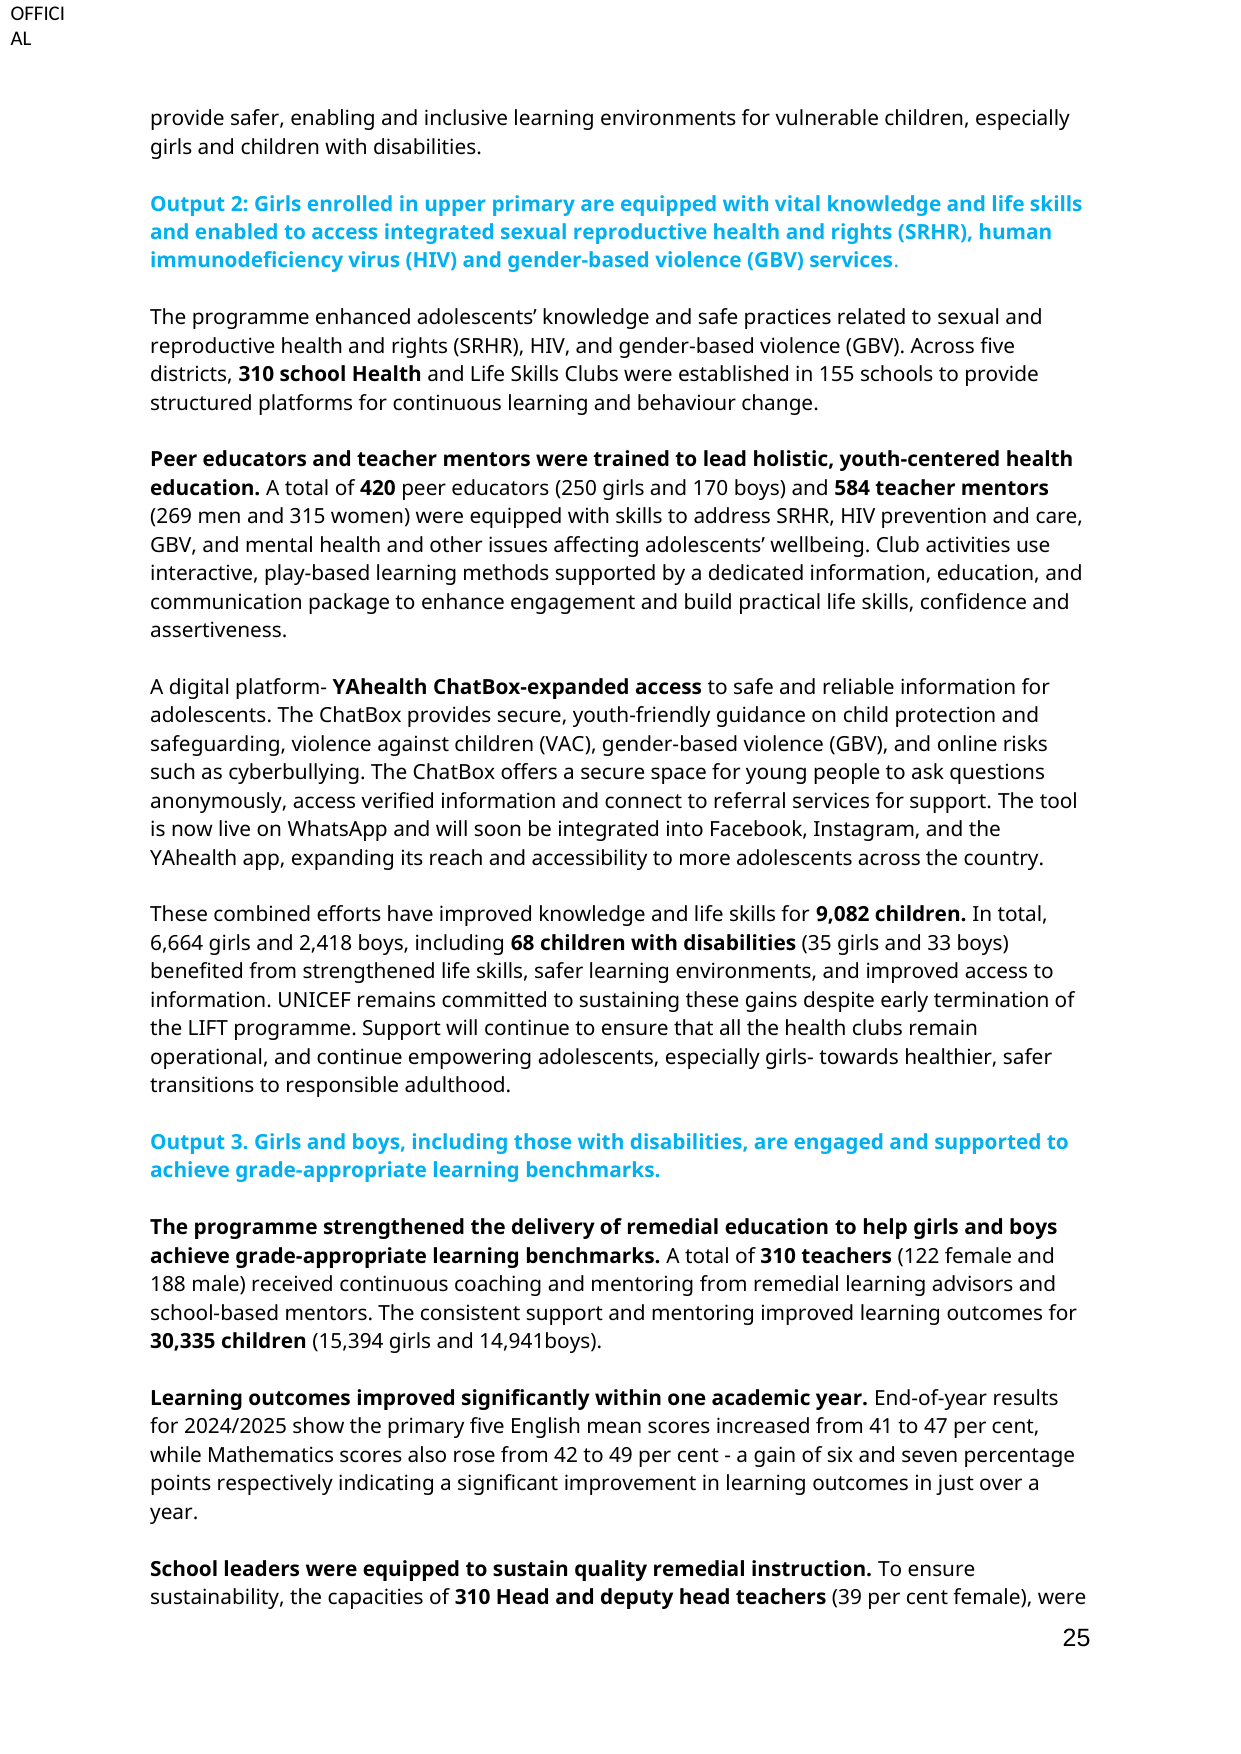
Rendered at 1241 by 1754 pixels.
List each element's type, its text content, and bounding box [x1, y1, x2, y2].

text A digital platform- YAhealth ChatBox-expanded access to safe and reliable information for adolescents. The ChatBox provides secure, youth-friendly guidance on child protection and safeguarding, violence against children (VAC), gender-based violence (GBV), and online risks such as cyberbullying. The ChatBox offers a secure space for young people to ask questions anonymously, access verified information and connect to referral services for support. The tool is now live on WhatsApp and will soon be integrated into Facebook, Instagram, and the YAhealth app, expanding its reach and accessibility to more adolescents across the country. [150, 672, 1090, 871]
text Peer educators and teacher mentors were trained to lead holistic, youth-centered health education. A total of 420 peer educators (250 girls and 170 boys) and 584 teacher mentors (269 men and 315 women) were equipped with skills to address SRHR, HIV prevention and care, GBV, and mental health and other issues affecting adolescents’ wellbeing. Club activities use interactive, play-based learning methods supported by a dedicated information, education, and communication package to enhance engagement and build practical life skills, confidence and assertiveness. [150, 444, 1090, 644]
text Output 2: Girls enrolled in upper primary are equipped with vital knowledge and life skills and enabled to access integrated sexual reproductive health and rights (SRHR), human immunodeficiency virus (HIV) and gender-based violence (GBV) services. [150, 189, 1090, 274]
text The programme enhanced adolescents’ knowledge and safe practices related to sexual and reproductive health and rights (SRHR), HIV, and gender-based violence (GBV). Across five districts, 310 school Health and Life Skills Clubs were established in 155 schools to provide structured platforms for continuous learning and behaviour change. [150, 302, 1090, 416]
text These combined efforts have improved knowledge and life skills for 9,082 children. In total, 6,664 girls and 2,418 boys, including 68 children with disabilities (35 girls and 33 boys) benefited from strengthened life skills, safer learning environments, and improved access to information. UNICEF remains committed to sustaining these gains despite early termination of the LIFT programme. Support will continue to ensure that all the health clubs remain operational, and continue empowering adolescents, especially girls- towards healthier, safer transitions to responsible adulthood. [150, 899, 1090, 1099]
text The programme strengthened the delivery of remedial education to help girls and boys achieve grade-appropriate learning benchmarks. A total of 310 teachers (122 female and 188 male) received continuous coaching and mentoring from remedial learning advisors and school-based mentors. The consistent support and mentoring improved learning outcomes for 30,335 children (15,394 girls and 14,941boys). [150, 1212, 1090, 1354]
text School leaders were equipped to sustain quality remedial instruction. To ensure sustainability, the capacities of 310 Head and deputy head teachers (39 per cent female), were [150, 1554, 1090, 1611]
text provide safer, enabling and inclusive learning environments for vulnerable children, especially girls and children with disabilities. [150, 103, 1090, 160]
text Learning outcomes improved significantly within one academic year. End-of-year results for 2024/2025 show the primary five English mean scores increased from 41 to 47 per cent, while Mathematics scores also rose from 42 to 49 per cent - a gain of six and seven percentage points respectively indicating a significant improvement in learning outcomes in just over a year. [150, 1383, 1090, 1525]
text Output 3. Girls and boys, including those with disabilities, are engaged and supported to achieve grade-appropriate learning benchmarks. [150, 1127, 1090, 1184]
